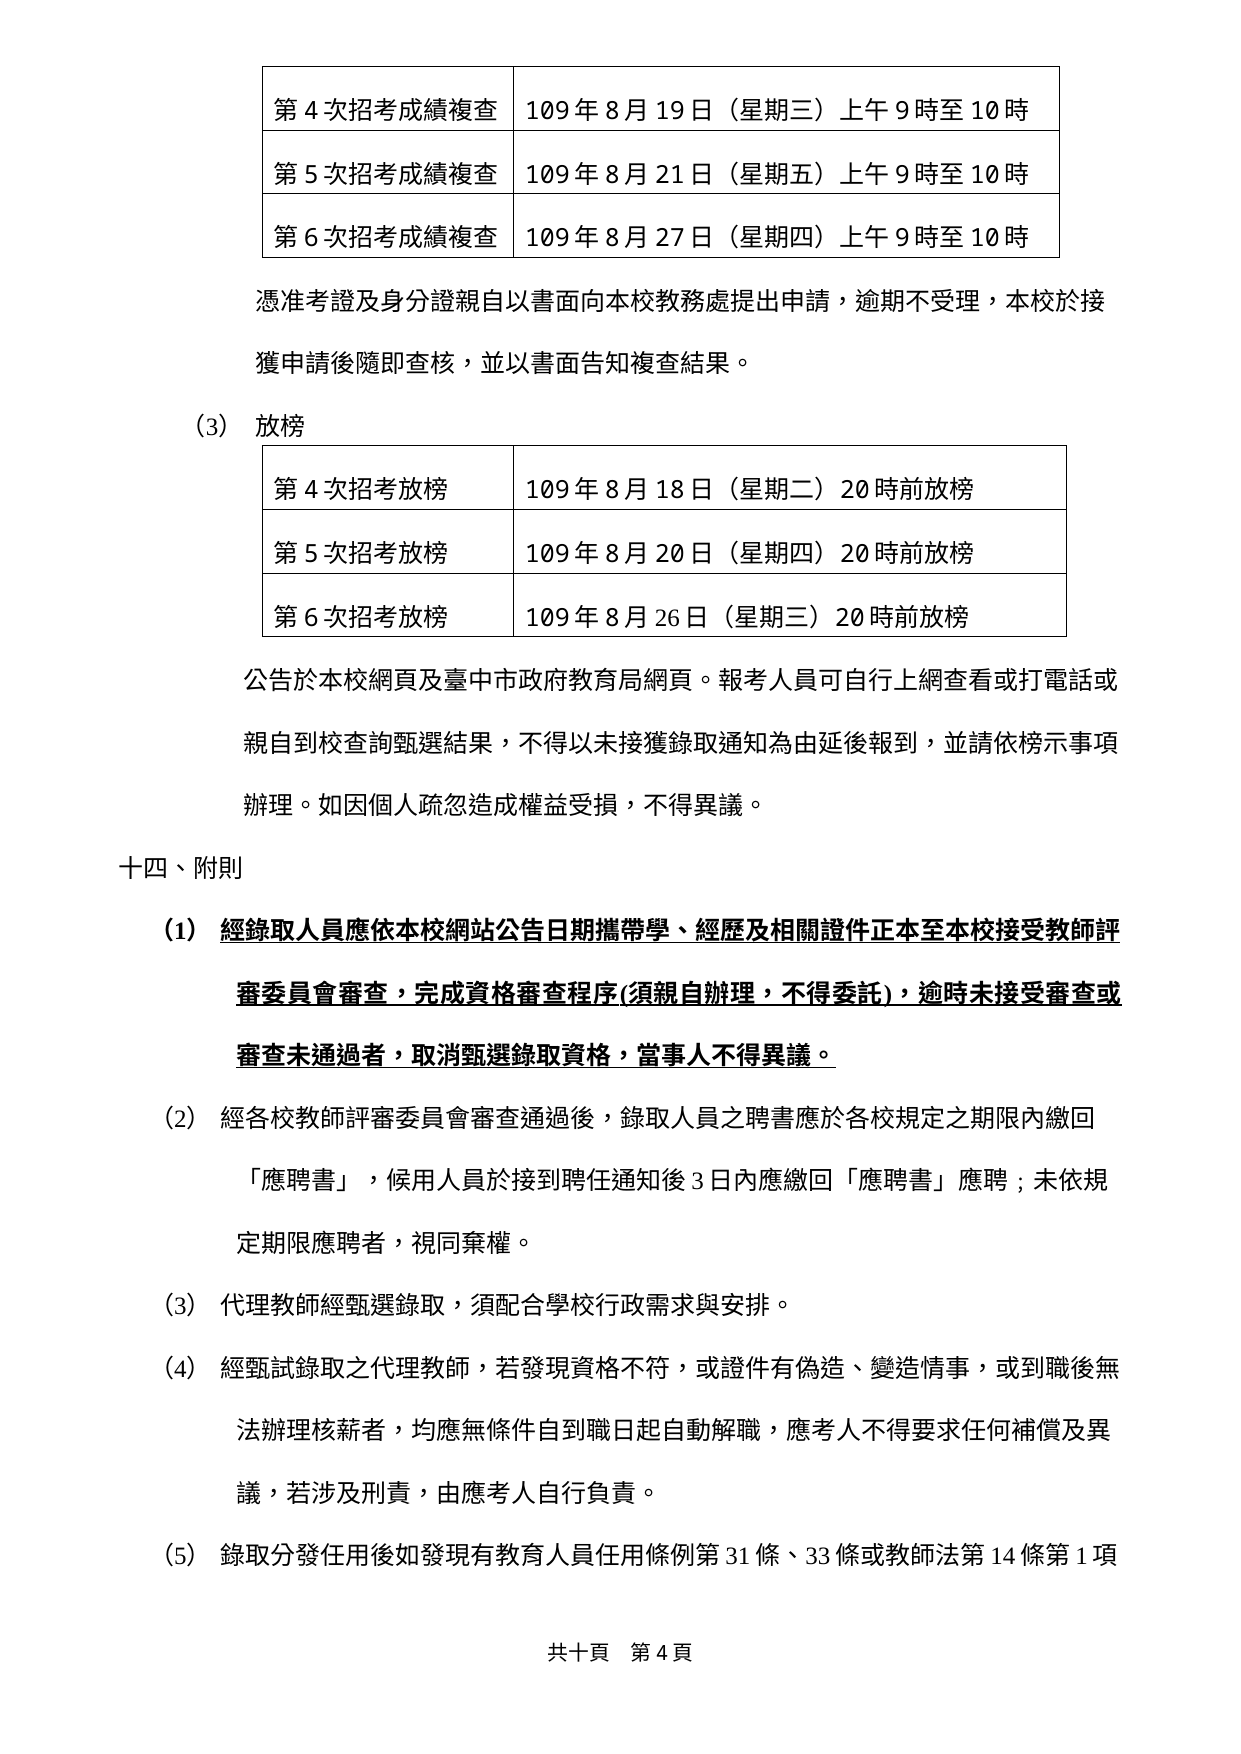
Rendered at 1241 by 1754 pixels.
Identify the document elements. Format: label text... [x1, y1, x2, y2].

list 經各校教師評審委員會審查通過後，錄取人員之聘書應於各校規定之期限內繳回「應聘書」，候用人員於接到聘任通知後3日內應繳回「應聘書」應聘﹔未依規定期限應聘者，視同棄權。 [149, 1074, 1122, 1262]
table_header 第4次招考放榜 [263, 446, 513, 509]
text 十四、附則 [118, 824, 1122, 887]
text 憑准考證及身分證親自以書面向本校教務處提出申請，逾期不受理，本校於接獲申請後隨即查核，並以書面告知複查結果。 [256, 258, 1122, 383]
table_cell 109年8月21日（星期五）上午9時至10時 [514, 131, 1059, 193]
table_cell 第6次招考成績複查 [263, 194, 513, 257]
table_cell 第5次招考成績複查 [263, 131, 513, 193]
list 經錄取人員應依本校網站公告日期攜帶學、經歷及相關證件正本至本校接受教師評審委員會審查，完成資格審查程序(須親自辦理，不得委託)，逾時未接受審查或審查未通過者，取消甄選錄取資格，當事人不得異議。 [149, 887, 1122, 1074]
text 公告於本校網頁及臺中市政府教育局網頁。報考人員可自行上網查看或打電話或親自到校查詢甄選結果，不得以未接獲錄取通知為由延後報到，並請依榜示事項辦理。如因個人疏忽造成權益受損，不得異議。 [243, 637, 1122, 824]
table_cell 109年8月27日（星期四）上午9時至10時 [514, 194, 1059, 257]
list 經甄試錄取之代理教師，若發現資格不符，或證件有偽造、變造情事，或到職後無法辦理核薪者，均應無條件自到職日起自動解職，應考人不得要求任何補償及異議，若涉及刑責，由應考人自行負責。 [149, 1324, 1122, 1512]
list 錄取分發任用後如發現有教育人員任用條例第31條、33條或教師法第14條第1項 [149, 1512, 1122, 1574]
list 代理教師經甄選錄取，須配合學校行政需求與安排。 [149, 1262, 1122, 1324]
table_header 第4次招考成績複查 [263, 67, 513, 130]
table_header 109年8月19日（星期三）上午9時至10時 [514, 67, 1059, 130]
table_cell 109年8月20日（星期四）20時前放榜 [514, 510, 1066, 572]
table_cell 第6次招考放榜 [263, 574, 513, 636]
table_cell 109年8月26日（星期三）20時前放榜 [514, 574, 1066, 636]
table_header 109年8月18日（星期二）20時前放榜 [514, 446, 1066, 509]
table_cell 第5次招考放榜 [263, 510, 513, 572]
list 放榜 [181, 383, 1122, 445]
